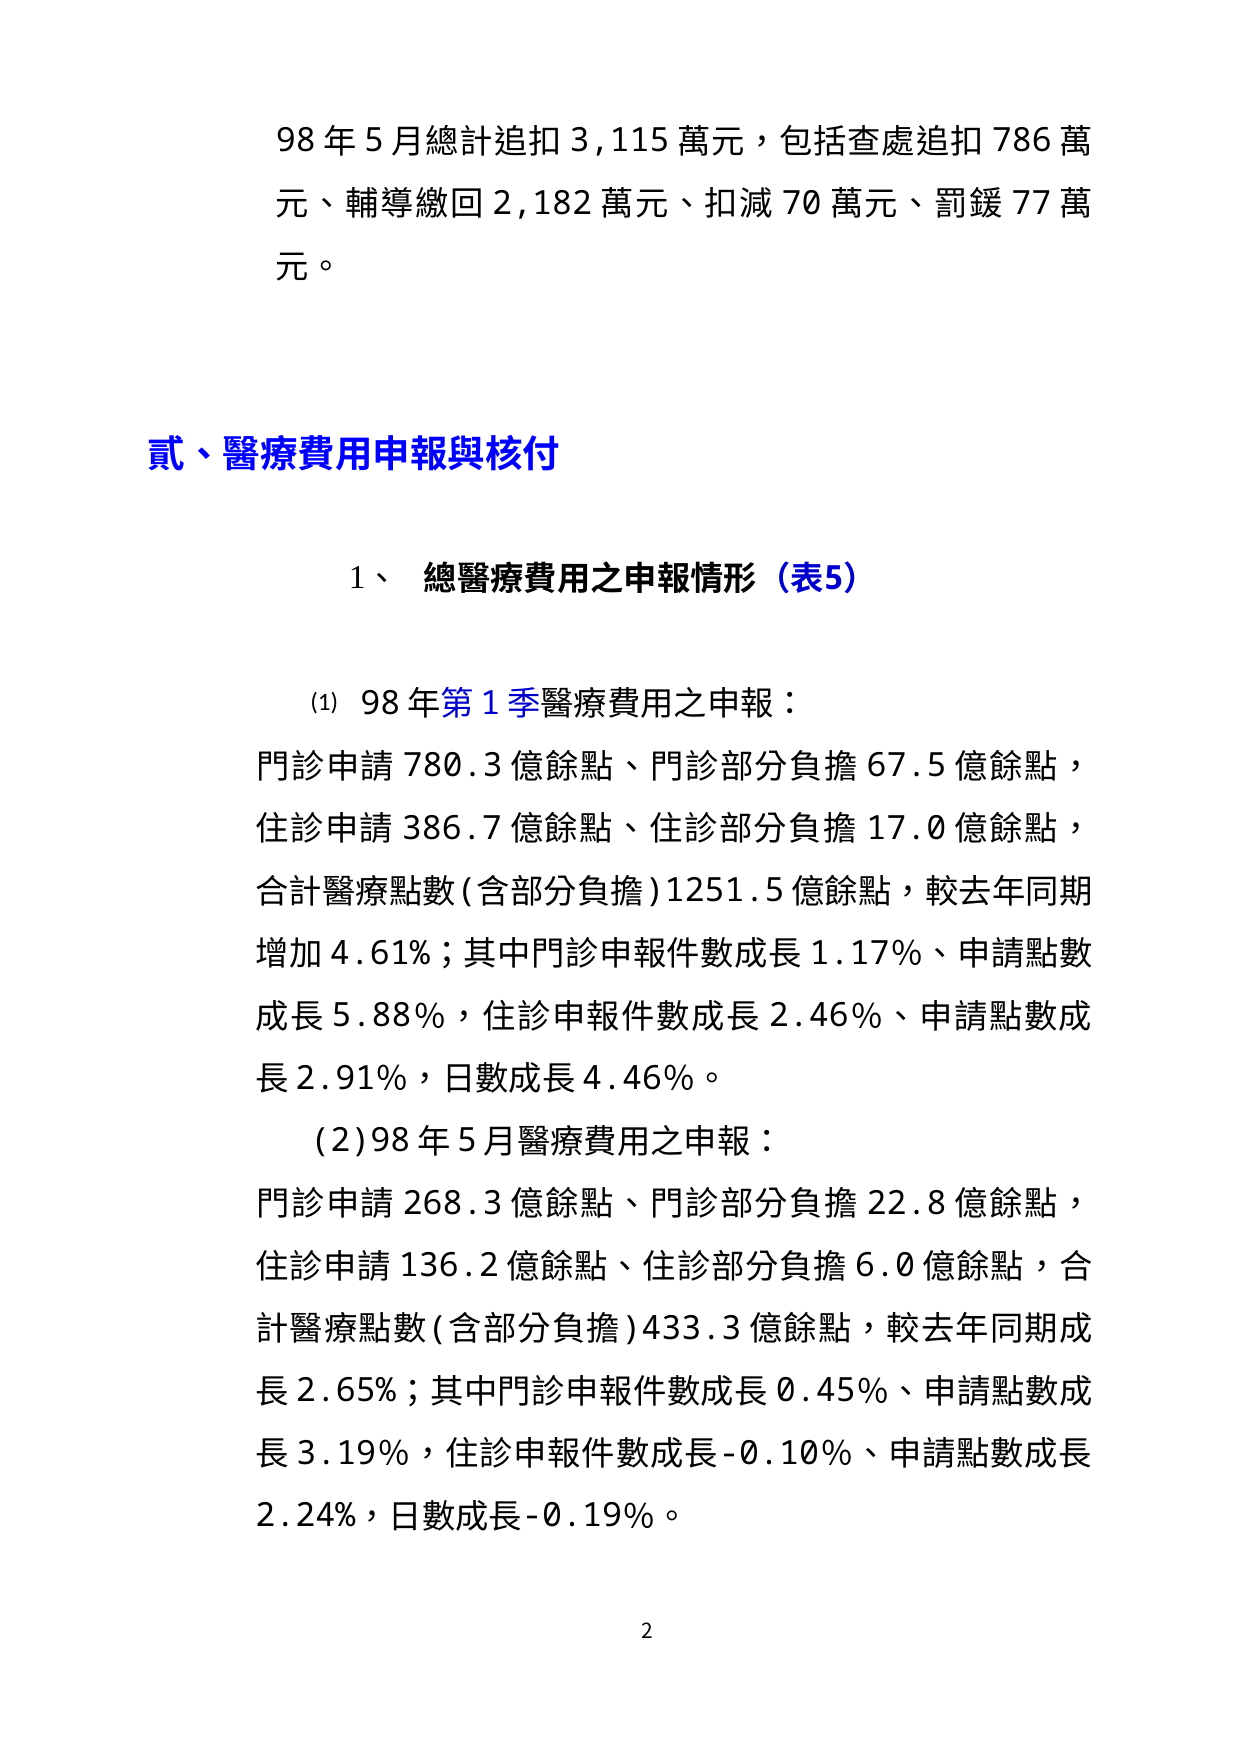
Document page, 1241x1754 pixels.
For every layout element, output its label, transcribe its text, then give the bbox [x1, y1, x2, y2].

text 98年5月總計追扣3,115萬元，包括查處追扣786萬元、輔導繳回2,182萬元、扣減70萬元、罰鍰77萬元。 [276, 97, 1093, 284]
text 門診申請268.3億餘點、門診部分負擔22.8億餘點，住診申請136.2億餘點、住診部分負擔6.0億餘點，合計醫療點數(含部分負擔)433.3億餘點，較去年同期成長2.65%；其中門診申報件數成長0.45％、申請點數成長3.19％，住診申報件數成長-0.10％、申請點數成長2.24%，日數成長-0.19％。 [255, 1159, 1093, 1534]
list 98年第1季醫療費用之申報： [310, 659, 1093, 722]
text 貳、醫療費用申報與核付 [148, 409, 1093, 472]
list 總醫療費用之申報情形（表5） [348, 534, 1093, 597]
list 98年5月醫療費用之申報： [310, 1097, 1093, 1159]
text 門診申請780.3億餘點、門診部分負擔67.5億餘點，住診申請386.7億餘點、住診部分負擔17.0億餘點，合計醫療點數(含部分負擔)1251.5億餘點，較去年同期增加4.61%；其中門診申報件數成長1.17％、申請點數成長5.88％，住診申報件數成長2.46％、申請點數成長2.91％，日數成長4.46％。 [255, 722, 1093, 1097]
